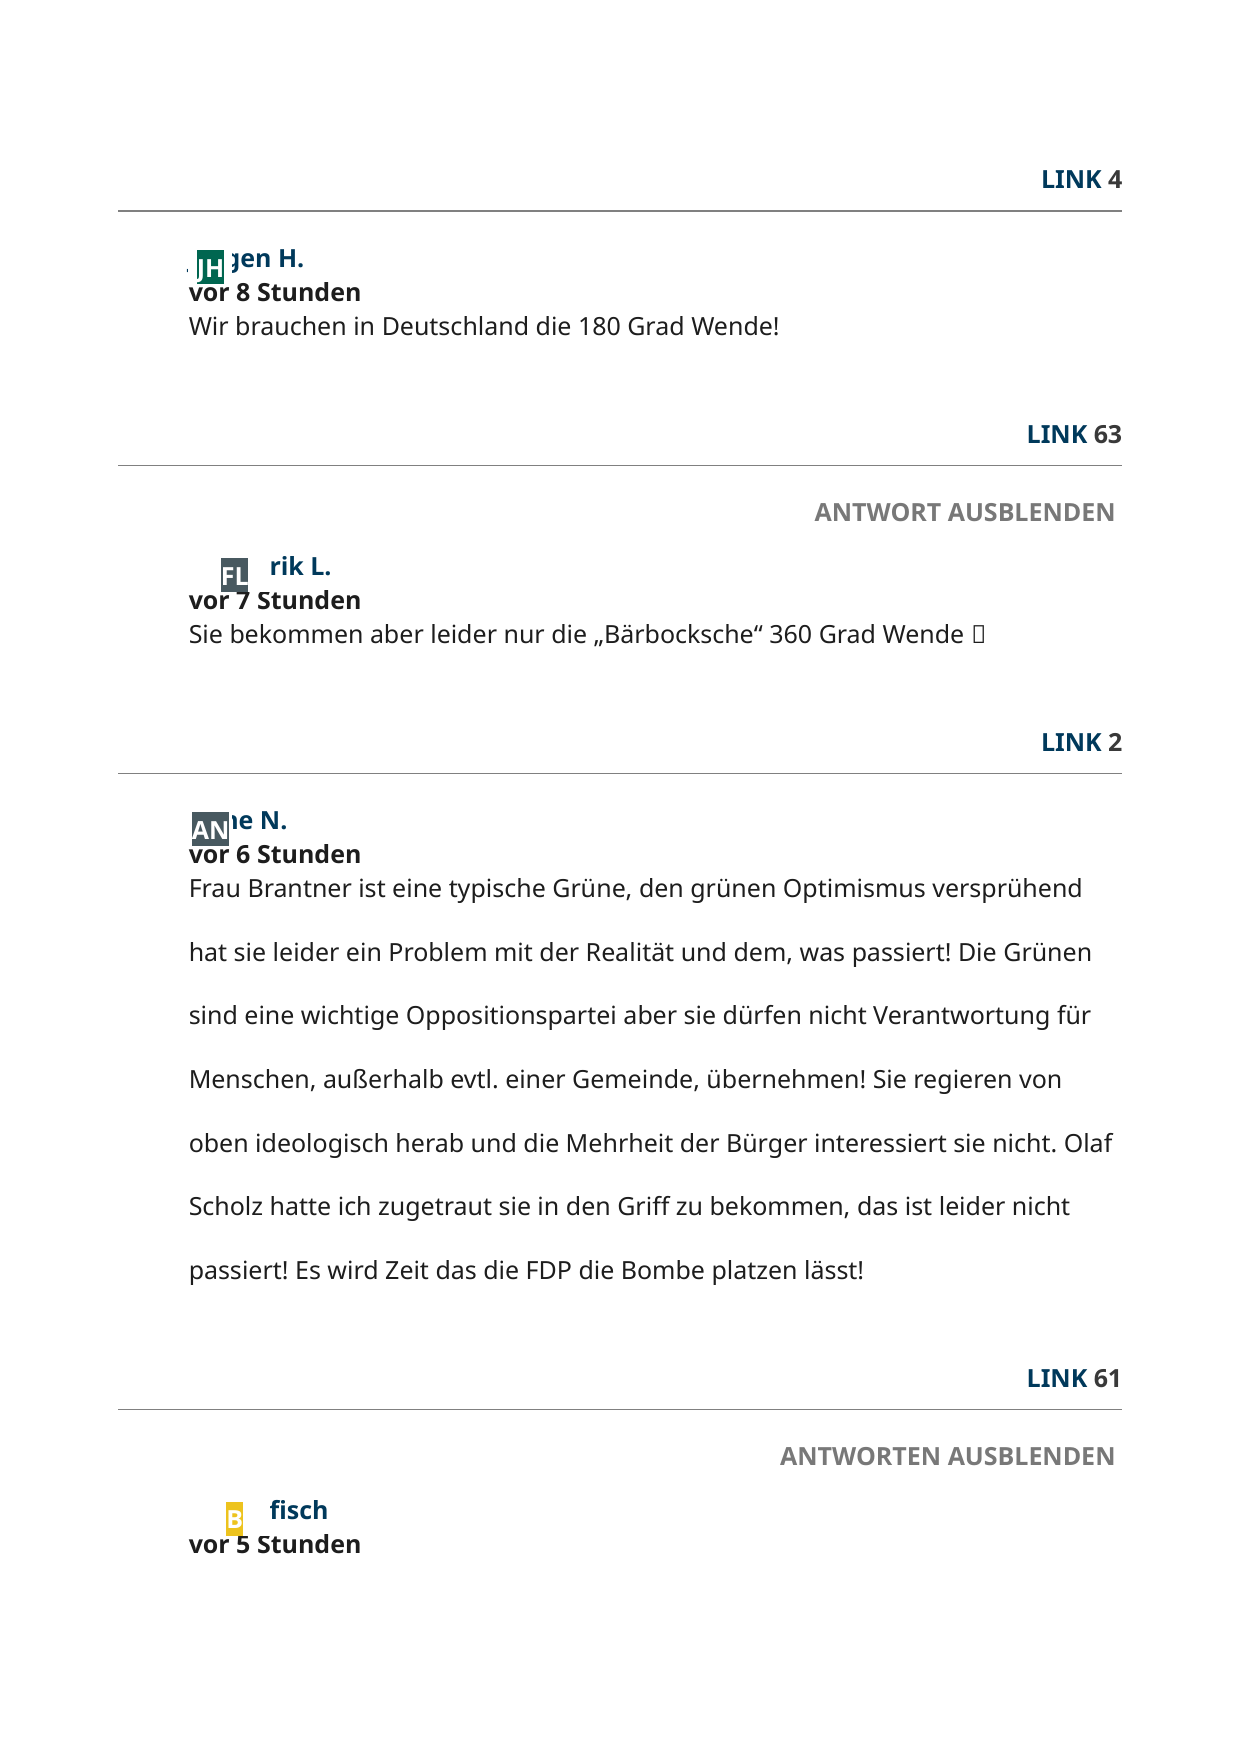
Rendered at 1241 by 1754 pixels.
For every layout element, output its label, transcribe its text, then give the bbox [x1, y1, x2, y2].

text ANTWORTEN AUSBLENDEN [118, 1439, 1122, 1473]
text LINK 2 [188, 680, 1122, 758]
text FL [199, 548, 270, 592]
text vor 8 Stunden [188, 274, 1122, 309]
text ANTWORT AUSBLENDEN [118, 495, 1122, 529]
text Anne N. [232, 803, 1122, 837]
text JH [188, 241, 232, 284]
text LINK 61 [188, 1316, 1122, 1394]
text Frederik L. [270, 548, 1122, 582]
text Frau Brantner ist eine typische Grüne, den grünen Optimismus versprühend hat sie leider ein Problem mit der Realität und dem, was passiert! Die Grünen sind eine wichtige Oppositionspartei aber sie dürfen nicht Verantwortung für Menschen, außerhalb evtl. einer Gemeinde, übernehmen! Sie regieren von oben ideologisch herab und die Mehrheit der Bürger interessiert sie nicht. Olaf Scholz hatte ich zugetraut sie in den Griff zu bekommen, das ist leider nicht passiert! Es wird Zeit das die FDP die Bombe platzen lässt! [188, 871, 1122, 1287]
text vor 5 Stunden [188, 1526, 1122, 1561]
text vor 7 Stunden [188, 582, 1122, 617]
text B [199, 1492, 270, 1536]
text Wir brauchen in Deutschland die 180 Grad Wende! [188, 309, 1122, 343]
text vor 6 Stunden [188, 837, 1122, 871]
text Jürgen H. [232, 241, 1122, 274]
text AN [188, 803, 232, 846]
text LINK 4 [188, 118, 1122, 196]
text Sie bekommen aber leider nur die „Bärbocksche“ 360 Grad Wende 🤪 [188, 617, 1122, 651]
text LINK 63 [188, 372, 1122, 450]
text Babelfisch [270, 1492, 1122, 1526]
